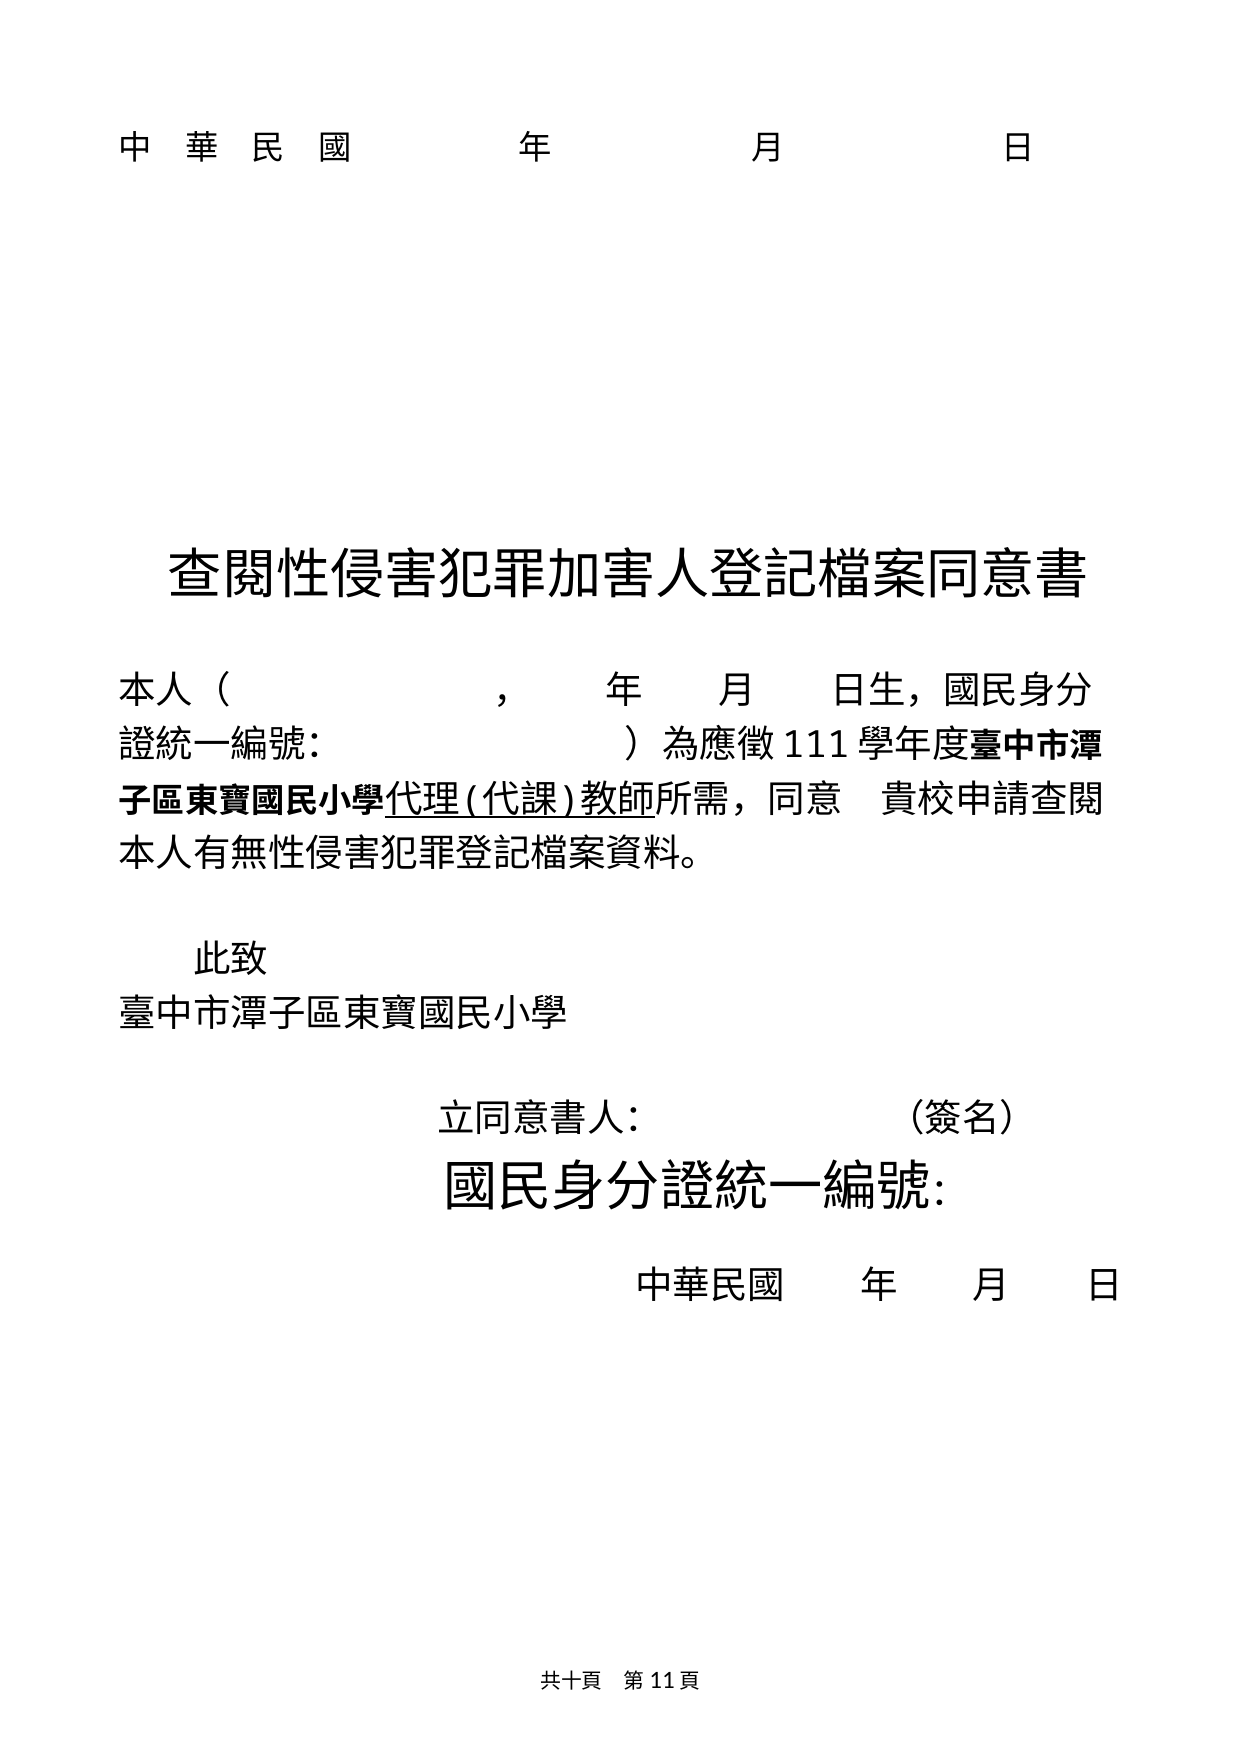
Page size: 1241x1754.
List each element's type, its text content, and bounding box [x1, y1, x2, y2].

text 國民身分證統一編號： [118, 1142, 1122, 1221]
text 中 華 民 國 年 月 日 [118, 121, 1122, 169]
text 查閱性侵害犯罪加害人登記檔案同意書 [118, 531, 1138, 609]
text 立同意書人： （簽名） [118, 1088, 1122, 1142]
text 臺中市潭子區東寶國民小學 [118, 983, 1122, 1037]
text 中華民國 年 月 日 [118, 1255, 1122, 1309]
text 本人（ ， 年 月 日生，國民身分證統一編號： ）為應徵111學年度臺中市潭子區東寶國民小學代理(代課)教師所需，同意 貴校申請查閱本人有無性侵害犯罪登記檔案資料。 [118, 660, 1122, 878]
text 此致 [118, 929, 1122, 983]
